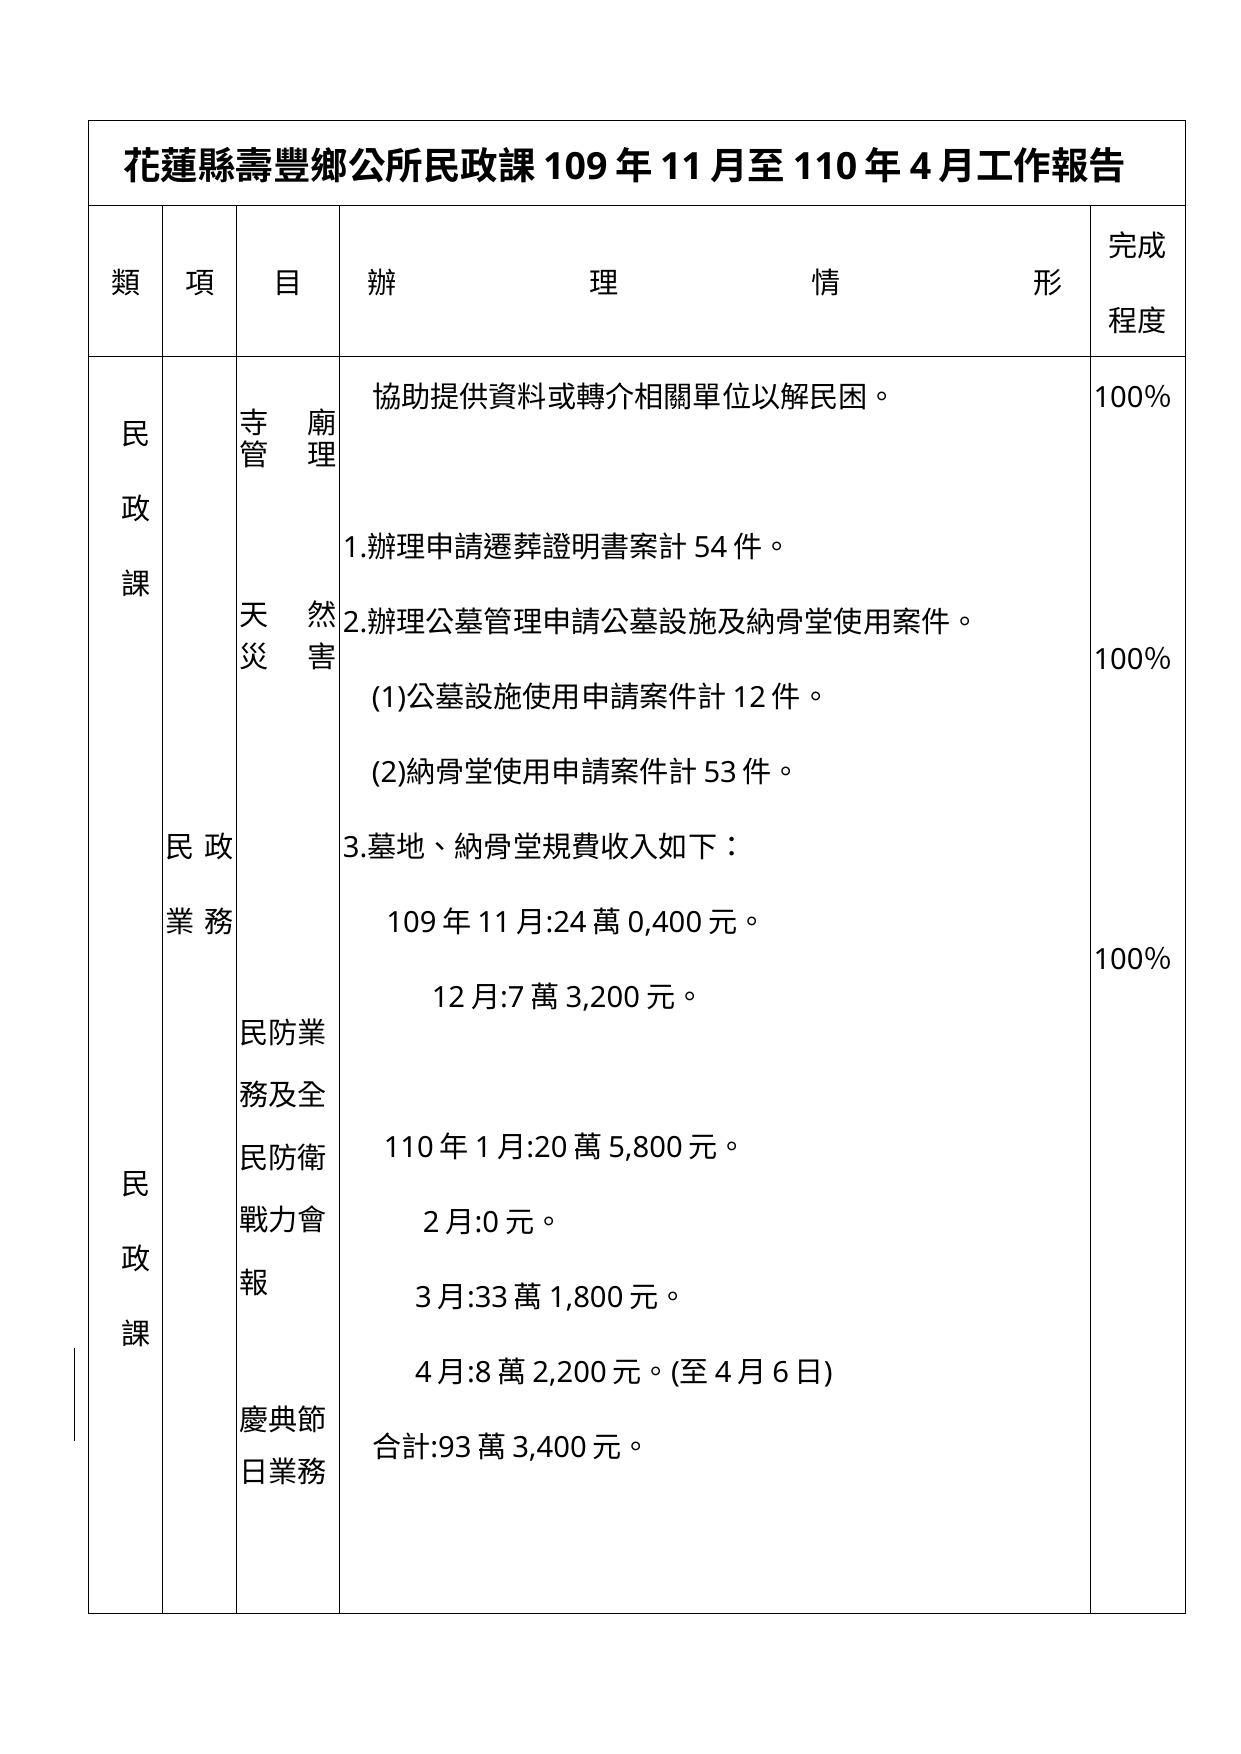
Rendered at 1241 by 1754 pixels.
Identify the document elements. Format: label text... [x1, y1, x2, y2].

table_cell 類 [89, 206, 162, 356]
table_cell 民 政 課 民 政 課 [89, 357, 162, 1612]
table_cell 1.發揮村里組織功能、提升自我管理，加強辦理村辦公處 業務督導考核並貫徹村幹事服勤要點，提昇為民服務品 質。 2.督促各村每年召開二次村鄰長工作會報。 3.執行15村村里基層工作經費，109、110年度縣府補助每 村14萬 8,000元，執行本所109年編列每村各7萬元。 110年度本所賡續編列每村7萬元。 4.辦理鄰長任期內死亡遺族慰問金1萬元發放事宜及鄰長 異動作業。 5.補助第21屆村長109年度補助健檢費7人計10萬0,928元，保險費補助5人計51,201元 6.申請村長福利互助醫療補助案，109年光榮村長請領補助1件5,736元，110年溪口村長請領補助1件30,000元。 7. 辦理110年度全鄉村長團體傷害保險投保15人計37,050元。 8.因應新冠肺炎防疫期間，110 年1月起督促各村村幹事電話關懷追蹤個案健康情形並回報，目前持續辦理中。 1.109年11月19日至11月21日辦理109年度村鄰長政令宣導暨文康活動。 2.轉發花蓮縣政府補助全鄉252人鄰長為民服務費109年第 一季新台幣535,500元、110年度第一季新台幣535,500 元。 1.不定期召開村幹事工作會報反應各村問題。 2.召開110年度第一次村長村幹事工作聯繫會報。 1. 辦理110年全國性公民投票投開票所工作人員招募。 加強宣導民眾守望相助。 輔導守望相助巡守隊強化組織功能。 協助建立完善警報系統，維護社會治安。 1.辦理內政部獎助社區發展各項工作(推動社會福利、社區發展)。 2.公共設施建設(修建社區活動中心、充實設備維護管理用、社區環境衛生之改善與處理，美化、綠化成果維護之整理與增設)。 3.精神倫理建設（鄉土文化民俗技藝之維護與發揚）。 1.109年11月至12月止，調解成立4件、調解不成立6件 撤回1件，110年1-4月調解成立7件、不成立4件、撤 回1件、退回花蓮地檢署轉解案1件，尚在調解中9件、 合計調解案件受理計33件。 2.109年12月24日辦理109年度調解業務工作會議及委員 餐敘聯誼。 3.協助民眾辦理法律扶助、諮商、非訟事件等民眾請託， 協助提供資料或轉介相關單位以解民困。 1.辦理申請遷葬證明書案計54件。 2.辦理公墓管理申請公墓設施及納骨堂使用案件。 (1)公墓設施使用申請案件計12件。 (2)納骨堂使用申請案件計53件。 3.墓地、納骨堂規費收入如下： 109年11月:24萬0,400元。 12月:7萬3,200元。 110年1月:20萬5,800元。 2月:0元。 3月:33萬1,800元。 4月:8萬2,200元。(至4月6日) 合計:93萬3,400元。 1.辦理寺廟管理、組織章程、信徒大會等報請縣府核備工 作。 2.協助輔導寺廟合法化及各寺廟函轉通知。 1.推陳109年度防災白米儲糧1620公斤，中(低)收入戶及弱勢居民。 2.每月配合縣災害應變中心辦理災害視訊測試。 3.110年3月25日配合消防局辦理應變管理資訊系統（EMIC 2.0）災情訓練。 1.辦理110年度春安工作期間警察、警消、民防、義警、 山警、義消、婦宣、鳳凰志工及巡守隊 慰問金發放計422 人次。共12萬6,600元。 1.110年1月1日（星期五）辦理本鄉慶祝110年元旦升旗暨健行活動。 2.110年1月27日(星期三)上午9點到12點辦理本鄉110年新春揮毫贈春聯活動。 3.110年2月18日(星期四)辦理上午10時辦理110年壽豐鄉公所新春團拜。 11月份: 1.本所補助本鄉光榮社區發展協會辦理社區照護整合式方案外縣市參訪活動10,000元。 2.本所補助本鄉老人會辦理海陸客家源研習10,000元。 3.本所補助本鄉花蓮縣後備憲兵荷松協會辦理全民識毒反毒拒毒教育宣導活動20,000元。 12月份: 4.本所補助本鄉壽豐社區發展協會辦理冬至搓湯圓活動20,000元。 5.本所補助本鄉溪口社區發展協會109年度手工藝絲帶玫瑰研習計畫20,000元。 6.本所補助本鄉鹽寮天聖宮文化協會辦理109冬至送暖活動20,000元。 7.本所補助本鄉壽農社區發展協會辦理109年度跨110年聯歡晚會活動20,000元。 8.本所補助本鄉壽豐社區發展協會辦理手工藝絲帶玫瑰研習10,000元。 1月份: 9.本所補助本鄉臺灣原住民七腳川溪口部落發展協會辦理110年溪口部落青年文化傳承活動15,000元。 10.本所補助本鄉共和社區發展協會辦理鹹豬肉製作研習 20,000元。 11.本所補助本鄉豐裡社區發展協會辦理百花盛開迎新年-老老少少點妝我的家鄉美綠化園藝植栽活動20,000元。 12.本所補助本鄉米棧社區發展協會辦理牛耕芳草地 鵲報吉祥年春節聯歡關懷老人晚會活動20,000元。 2月份： 13.本所補助本鄉壽豐社區發展協會辦理手工藝鋁線發財樹研習10,000元。 14.本所補助本鄉志學社區發展協會辦理2021年元宵節活動20,000元。 3月份: 15.本所補助本鄉老人會辦理110年減碳健行活動10,000元。 16.本所補助本鄉婦女會辦理手機app研習20,000元。 4月份: 17.本所補助本鄉豐裡社區發展協會辦理健康社區-豐裡共好社區聯誼活動20,000元。 1.客家委員會補助本鄉豐田客家廊道文化生活環境營造第 三期工程預計於4月底前完成決算。 2.配合花蓮縣政府推動及辦理各項客家事務業務。 配合辦理數位電視轉播站相關業務推動。 110年元旦升旗典禮表揚縣運優秀選手3名。 1.辦理健康保險業務截至110年04月20日止，申辦受理地區人口案件總計：90件 2.目前投保人數:4072 (1)第五類:393人。 (2)第六類:3679人。 共計:4072人。 1.109年11月至110年4月受理中低收入戶申請共410件。 2.110年1月29日（星期五）辦理發放低收入戶、中低收 入戶及身心障礙者〈春節〉生活物質1,226人。 1.依「強化社會案全安全網-急難紓困實施方案」辦理各村 急難紓困救助，符合者，給予撥發急難救助金計 3萬 5,000元。 2.執行安心即時上工計畫，110年度1月至4月進用工作人 員27人。 1.109年11月至110年4月核發身心障礙者生活津貼，共1067萬9402元整。 2.109年11月至110年4月身心障礙生活補助共424件。 3.109年11月至110年4月身心障礙托育養護補助計110件。 4.承辦身心障礙鑑定手冊補換發事宜、身心障礙輔助器具補助、核發身心障礙停車識別證，隨到隨辦。 5.每月5日至20日辦理老人及身心障礙者福利乘車票換發現金事宜，109年11月至110年4月份共辦理933件，換發款共27萬5,090元。 6. 109年11月至110年4月核發老人生活津貼共170人899 人次 ，合計628萬821元整。 1.辦理109年底三七五重訂租約案及相關土地糾紛調處查詢相關業務。 2.辦理「土地利用變遷偵測管理系統建置計畫」運用遙測衛星影像，變異點查報32件。 3.辦理公地佃租相關業務及每季提報四項報表。 4.協同農業及建設課辦理農業使用、容許使用、公有地勘查及會勘紀錄會辦。 5.非都市計畫土地違規查報(2筆)及辦理現地會勘。 1.已於109年10月9日辦理91年次及齡男子名冊轉錄及兵籍調查資料建檔作業計86人。 2.辦理85至91年次役男徵兵檢查計72人。 3.辦理85至91年次役男軍種兵科抽籤及登錄作業計47人。 1.辦理役男申請家庭因素替代役計3人。 1.辦理常備兵、補充兵、替代役徵集入營作業，計11梯次 30人。 1.辦理役男異動管理作業計33人。 2.辦理役男申請免役證書、禁役證書計14人。 1.辦理入營常備兵、替代役等家況調查30人。 2.辦理家屬生活扶助計2人。 辦理110年春節公傷殘退伍軍人慰問共2員。 1.遷出、遷入及住址變更、姓名變更等異動事項，每日依戶政通報辦理並呈報縣府及後備指揮部。 2.辦理替代役後備管理及各項異動事宜計10人次。 [340, 357, 1090, 1612]
table_cell 寺廟 管理 天然 災害 民防業務及全民防衛戰力會報 慶典節 日業務 [237, 357, 339, 1612]
table_cell 項 [163, 206, 236, 356]
table_cell 完成 程度 [1091, 206, 1185, 356]
table_cell 目 [237, 206, 339, 356]
table_cell 辦理情形 [340, 206, 1090, 356]
table_cell 民政 業務 [163, 357, 236, 1612]
table_cell 100％ 100％ 100％ [1091, 357, 1185, 1612]
table_header 花蓮縣壽豐鄉公所民政課109年11月至110年4月工作報告 [89, 121, 1185, 205]
